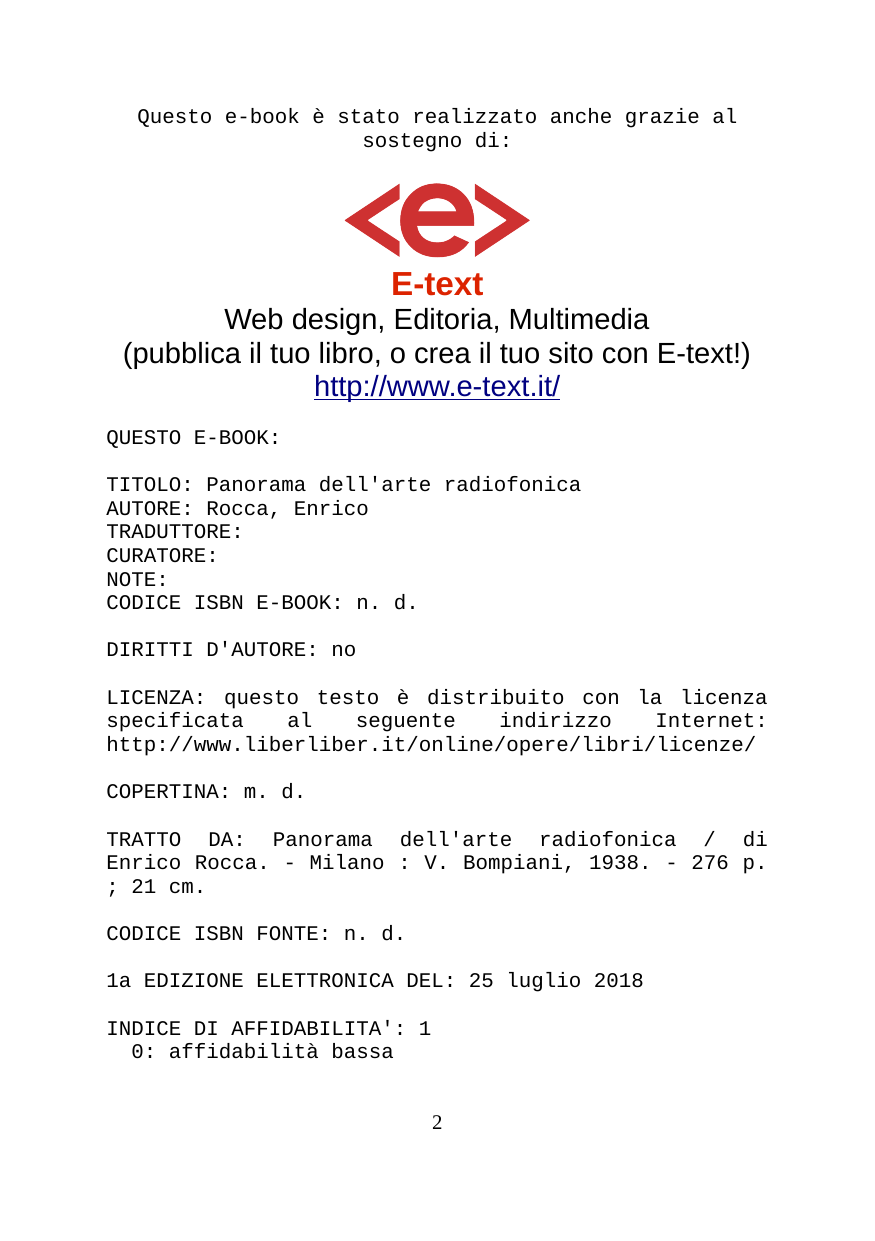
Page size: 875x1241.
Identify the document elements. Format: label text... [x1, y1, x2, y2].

text INDICE DI AFFIDABILITA': 1 [106, 1018, 768, 1041]
text CODICE ISBN E-BOOK: n. d. [106, 592, 768, 616]
text Questo e-book è stato realizzato anche grazie al sostegno di: [106, 106, 768, 153]
text CURATORE: [106, 545, 768, 568]
text CODICE ISBN FONTE: n. d. [106, 923, 768, 947]
text E-text [106, 264, 768, 302]
text 1a EDIZIONE ELETTRONICA DEL: 25 luglio 2018 [106, 971, 768, 994]
text DIRITTI D'AUTORE: no [106, 639, 768, 663]
text (pubblica il tuo libro, o crea il tuo sito con E-text!) [106, 336, 768, 369]
text TRATTO DA: Panorama dell'arte radiofonica / di Enrico Rocca. - Milano : V. Bompiani, 1938. - 276 p. ; 21 cm. [106, 829, 768, 899]
text TRADUTTORE: [106, 521, 768, 545]
text COPERTINA: m. d. [106, 781, 768, 805]
text 0: affidabilità bassa [106, 1041, 768, 1065]
text AUTORE: Rocca, Enrico [106, 498, 768, 521]
text NOTE: [106, 568, 768, 592]
text LICENZA: questo testo è distribuito con la licenza specificata al seguente indirizzo Internet: http://www.liberliber.it/online/opere/libri/licenze/ [106, 687, 768, 758]
text QUESTO E-BOOK: [106, 427, 768, 450]
text Web design, Editoria, Multimedia [106, 302, 768, 336]
text TITOLO: Panorama dell'arte radiofonica [106, 474, 768, 498]
picture [343, 183, 531, 258]
text http://www.e-text.it/ [106, 369, 768, 403]
